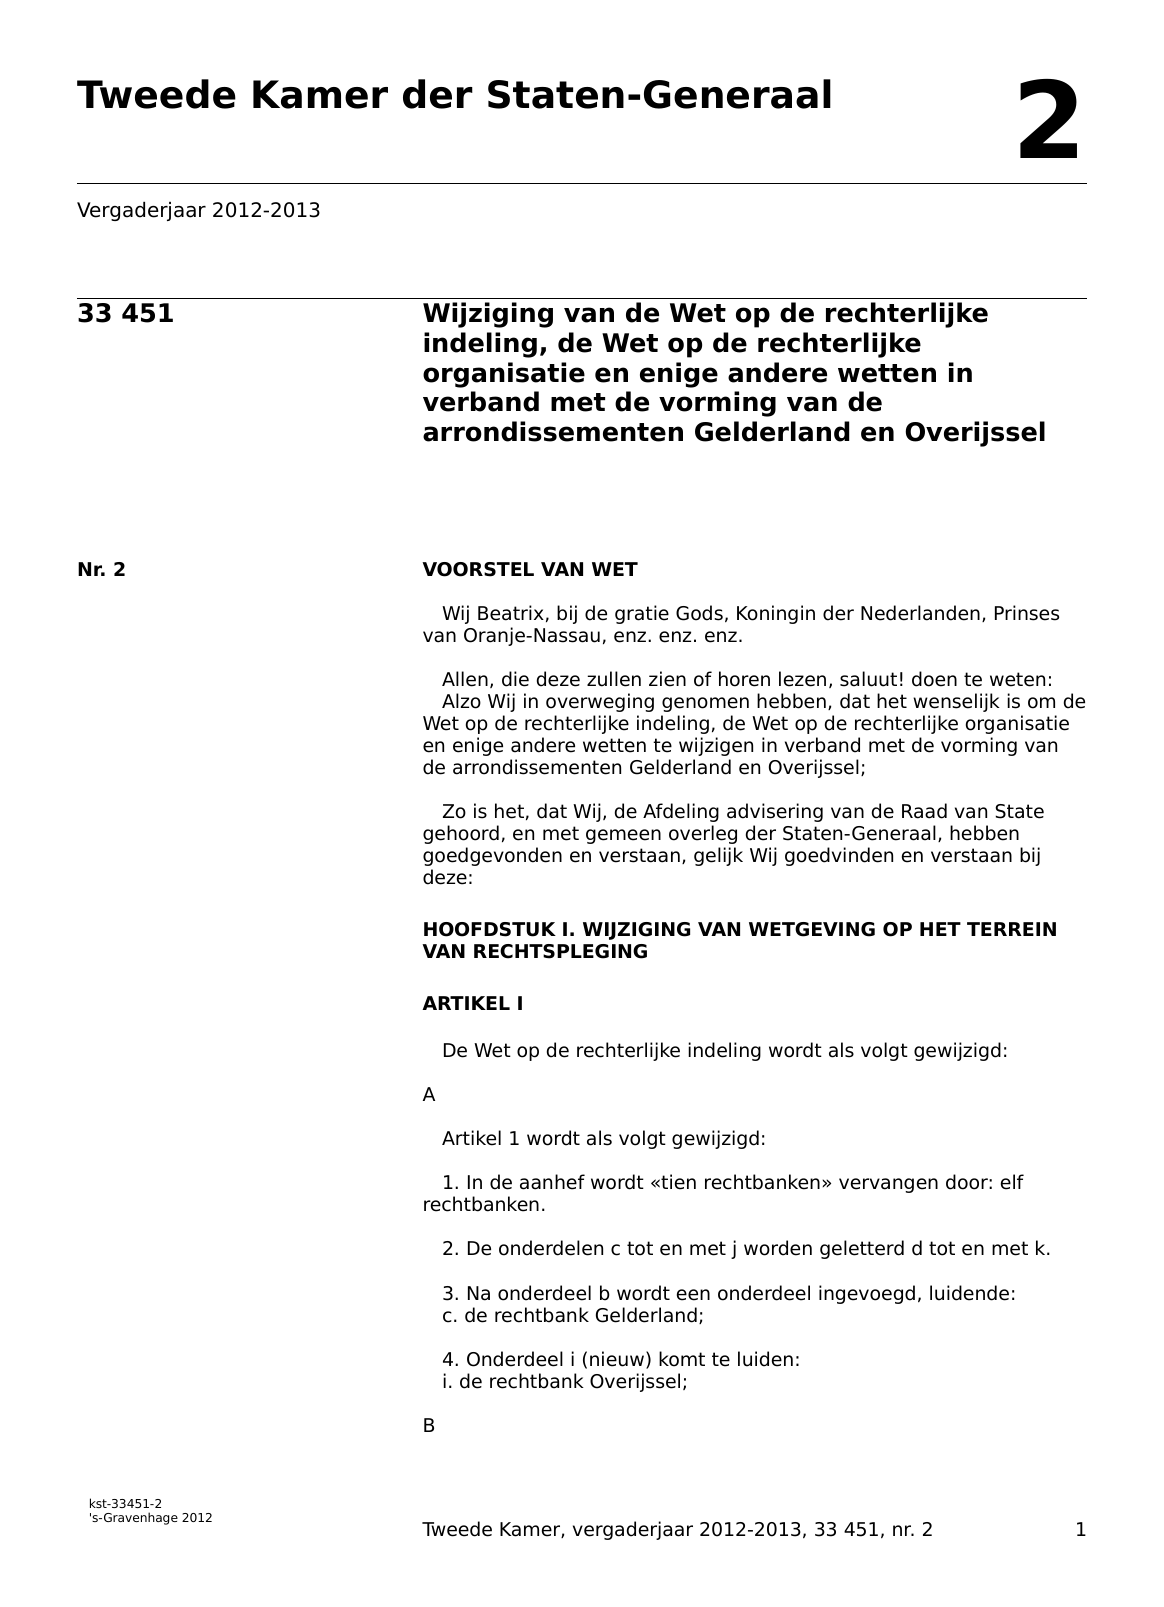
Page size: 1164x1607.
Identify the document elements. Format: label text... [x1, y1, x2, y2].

text Wij Beatrix, bij de gratie Gods, Koningin der Nederlanden, Prinses van Oranje-Nassau, enz. enz. enz. [422, 603, 1087, 647]
subtitle Nr. 2 VOORSTEL VAN WET [77, 558, 1087, 580]
text Artikel 1 wordt als volgt gewijzigd: [422, 1128, 1087, 1150]
text 's-Gravenhage 2012 [88, 1511, 323, 1525]
text Zo is het, dat Wij, de Afdeling advisering van de Raad van State gehoord, en met gemeen overleg der Staten-Generaal, hebben goedgevonden en verstaan, gelijk Wij goedvinden en verstaan bij deze: [422, 801, 1087, 889]
text B [422, 1415, 1087, 1437]
text kst-33451-2 [88, 1497, 323, 1511]
text 3. Na onderdeel b wordt een onderdeel ingevoegd, luidende: [422, 1282, 1087, 1304]
subtitle 33 451 Wijziging van de Wet op de rechterlijke indeling, de Wet op de rechterlijke organisatie en enige andere wetten in verband met de vorming van de arrondissementen Gelderland en Overijssel [77, 299, 1087, 447]
text i. de rechtbank Overijssel; [422, 1371, 1087, 1393]
text De Wet op de rechterlijke indeling wordt als volgt gewijzigd: [422, 1040, 1087, 1062]
table_cell Vergaderjaar 2012-2013 [77, 184, 1087, 298]
text 2. De onderdelen c tot en met j worden geletterd d tot en met k. [422, 1238, 1087, 1260]
table_header Tweede Kamer der Staten-Generaal [77, 59, 886, 183]
subtitle HOOFDSTUK I. WIJZIGING VAN WETGEVING OP HET TERREIN VAN RECHTSPLEGING [422, 919, 1087, 963]
text 1. In de aanhef wordt «tien rechtbanken» vervangen door: elf rechtbanken. [422, 1172, 1087, 1216]
table_header 2 [886, 59, 1087, 183]
subtitle ARTIKEL I [422, 993, 1087, 1015]
text Allen, die deze zullen zien of horen lezen, saluut! doen te weten: [422, 669, 1087, 691]
text 4. Onderdeel i (nieuw) komt te luiden: [422, 1349, 1087, 1371]
text Alzo Wij in overweging genomen hebben, dat het wenselijk is om de Wet op de rechterlijke indeling, de Wet op de rechterlijke organisatie en enige andere wetten te wijzigen in verband met de vorming van de arrondissementen Gelderland en Overijssel; [422, 691, 1087, 779]
text c. de rechtbank Gelderland; [422, 1304, 1087, 1326]
text A [422, 1084, 1087, 1106]
